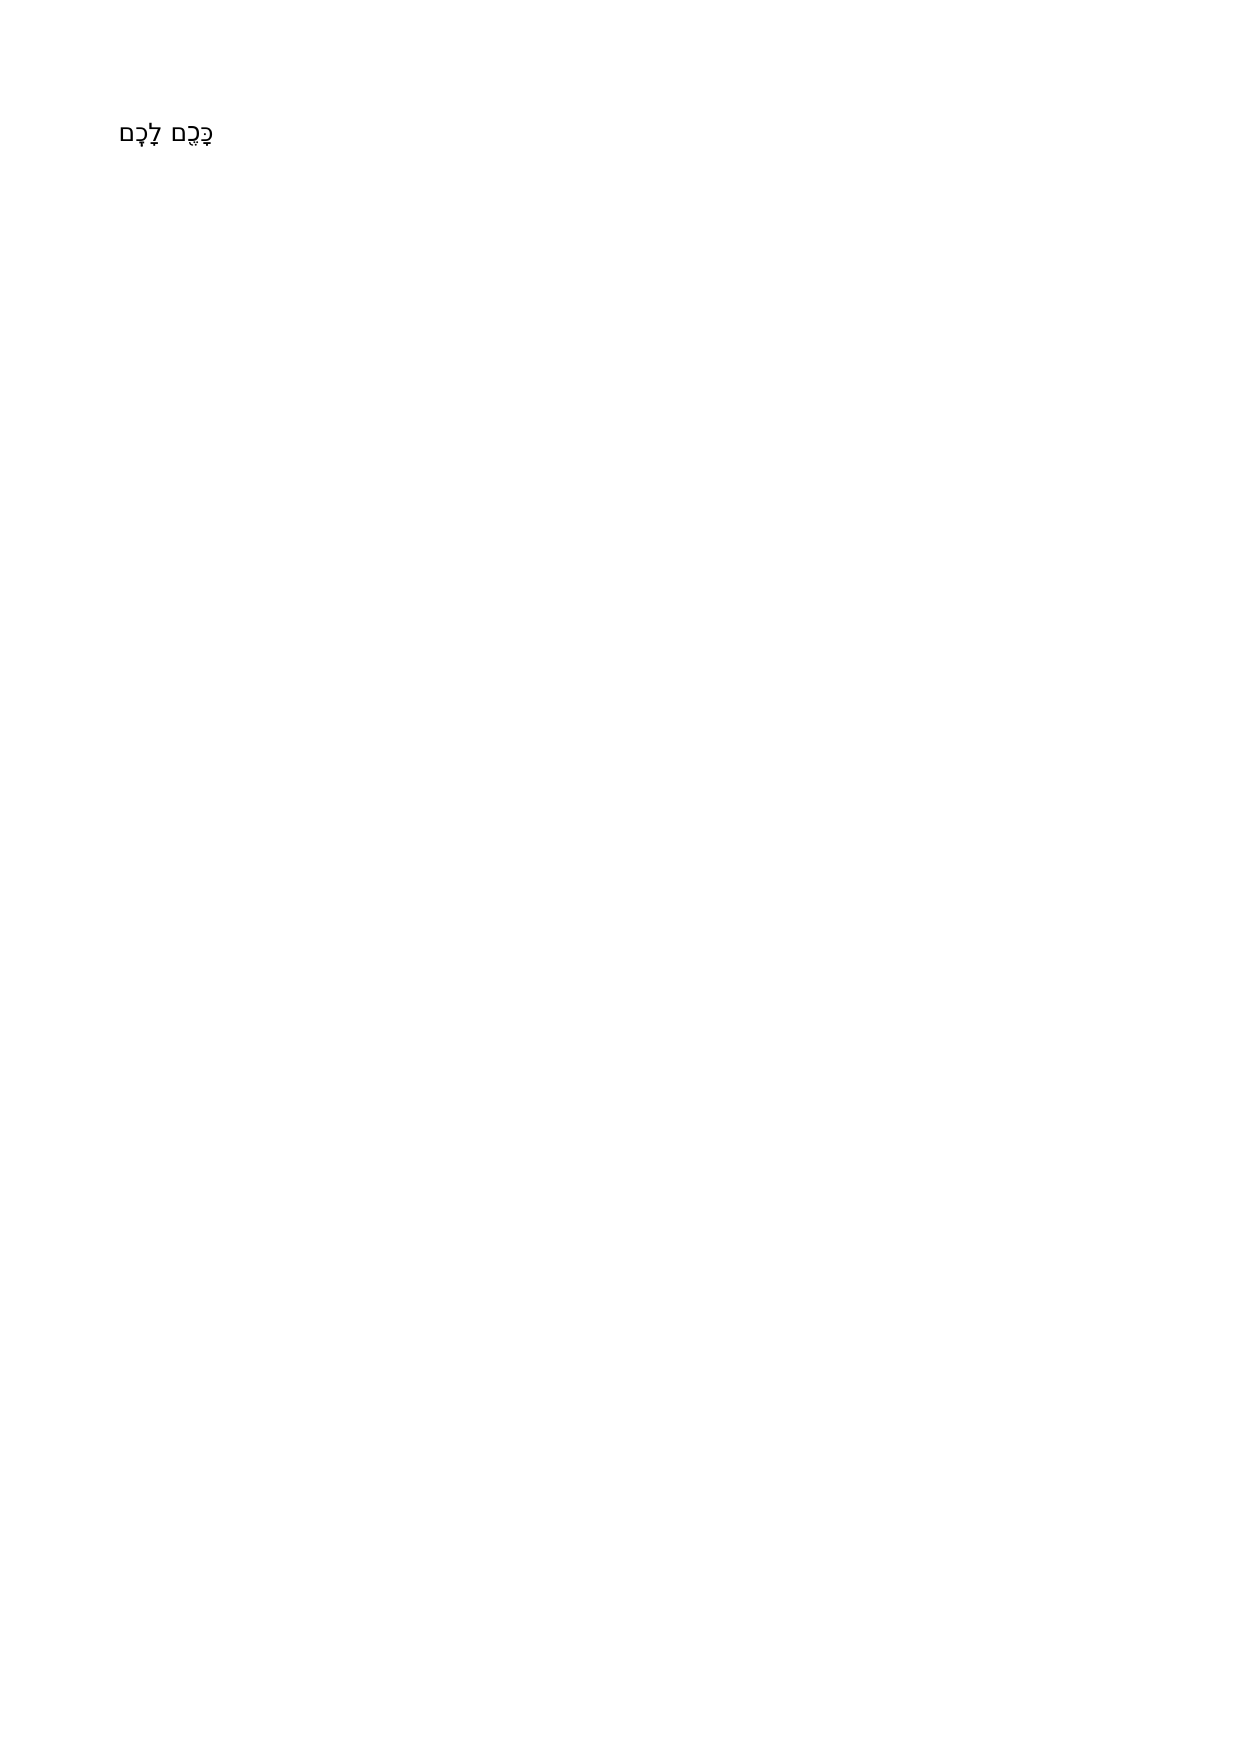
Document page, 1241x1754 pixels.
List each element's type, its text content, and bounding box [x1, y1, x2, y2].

text כָּכֶ֖ם לָכֶֽם [118, 118, 1122, 147]
